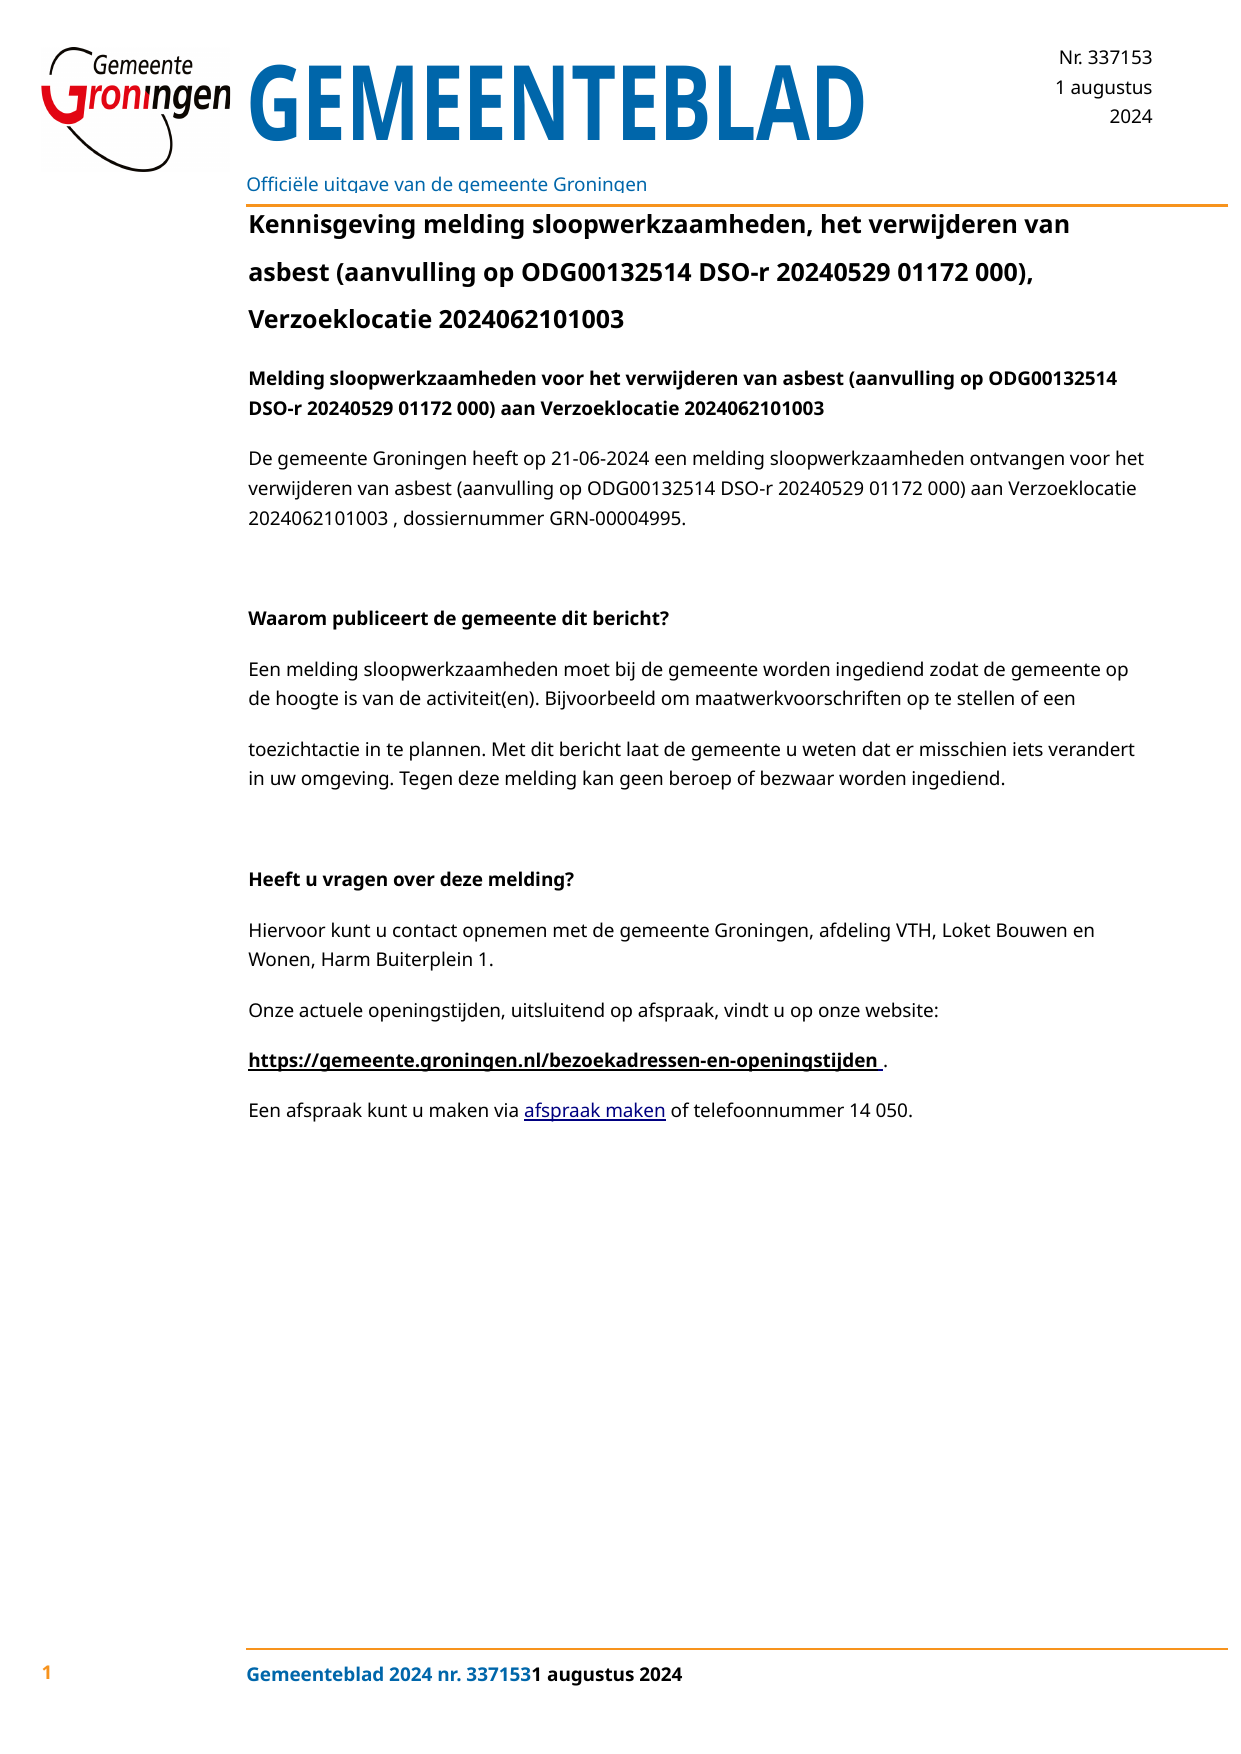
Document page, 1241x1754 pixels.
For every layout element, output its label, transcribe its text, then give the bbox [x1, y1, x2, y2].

text Een melding sloopwerkzaamheden moet bij de gemeente worden ingediend zodat de gemeente op de hoogte is van de activiteit(en). Bijvoorbeeld om maatwerkvoorschriften op te stellen of een [248, 656, 1152, 711]
text https://gemeente.groningen.nl/bezoekadressen-en-openingstijden . [248, 1047, 1152, 1073]
text Kennisgeving melding sloopwerkzaamheden, het verwijderen van asbest (aanvulling op ODG00132514 DSO-r 20240529 01172 000), Verzoeklocatie 2024062101003 [248, 207, 1152, 336]
text toezichtactie in te plannen. Met dit bericht laat de gemeente u weten dat er misschien iets verandert in uw omgeving. Tegen deze melding kan geen beroep of bezwaar worden ingediend. [248, 736, 1152, 791]
text Een afspraak kunt u maken via afspraak maken of telefoonnummer 14 050. [248, 1098, 1152, 1123]
text De gemeente Groningen heeft op 21-06-2024 een melding sloopwerkzaamheden ontvangen voor het verwijderen van asbest (aanvulling op ODG00132514 DSO-r 20240529 01172 000) aan Verzoeklocatie 2024062101003 , dossiernummer GRN-00004995. [248, 446, 1152, 530]
text Melding sloopwerkzaamheden voor het verwijderen van asbest (aanvulling op ODG00132514 DSO-r 20240529 01172 000) aan Verzoeklocatie 2024062101003 [248, 366, 1152, 421]
picture [41, 47, 231, 172]
text Heeft u vragen over deze melding? [248, 866, 1152, 892]
text Onze actuele openingstijden, uitsluitend op afspraak, vindt u op onze website: [248, 997, 1152, 1022]
text Hiervoor kunt u contact opnemen met de gemeente Groningen, afdeling VTH, Loket Bouwen en Wonen, Harm Buiterplein 1. [248, 917, 1152, 972]
text Waarom publiceert de gemeente dit bericht? [248, 606, 1152, 631]
